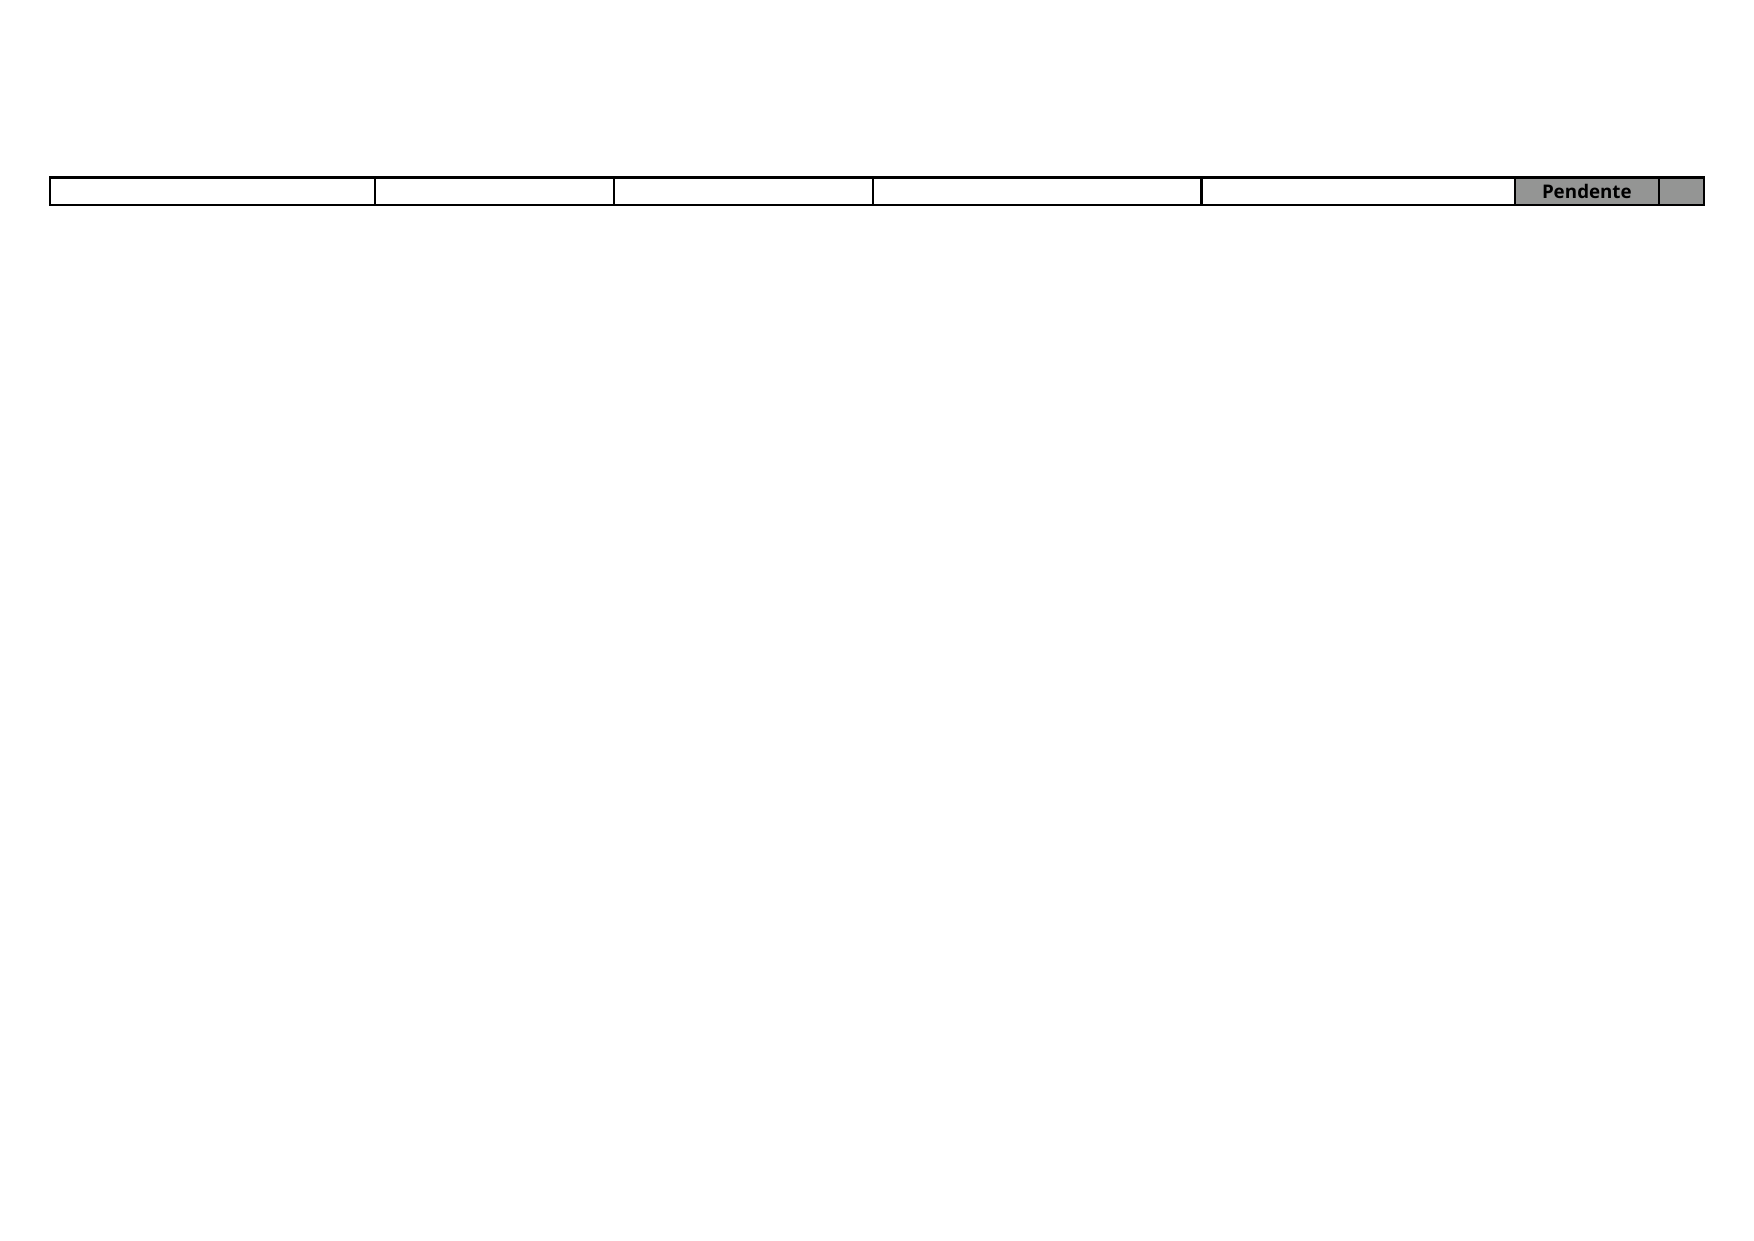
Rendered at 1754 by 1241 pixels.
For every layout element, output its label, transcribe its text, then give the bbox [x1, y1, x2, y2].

table_cell [1203, 179, 1514, 204]
table_cell [376, 179, 613, 204]
table_cell [51, 179, 374, 204]
table_cell [615, 179, 872, 204]
table_cell Pendente [1516, 179, 1658, 204]
table_cell [874, 179, 1200, 204]
table_cell [1660, 179, 1703, 204]
